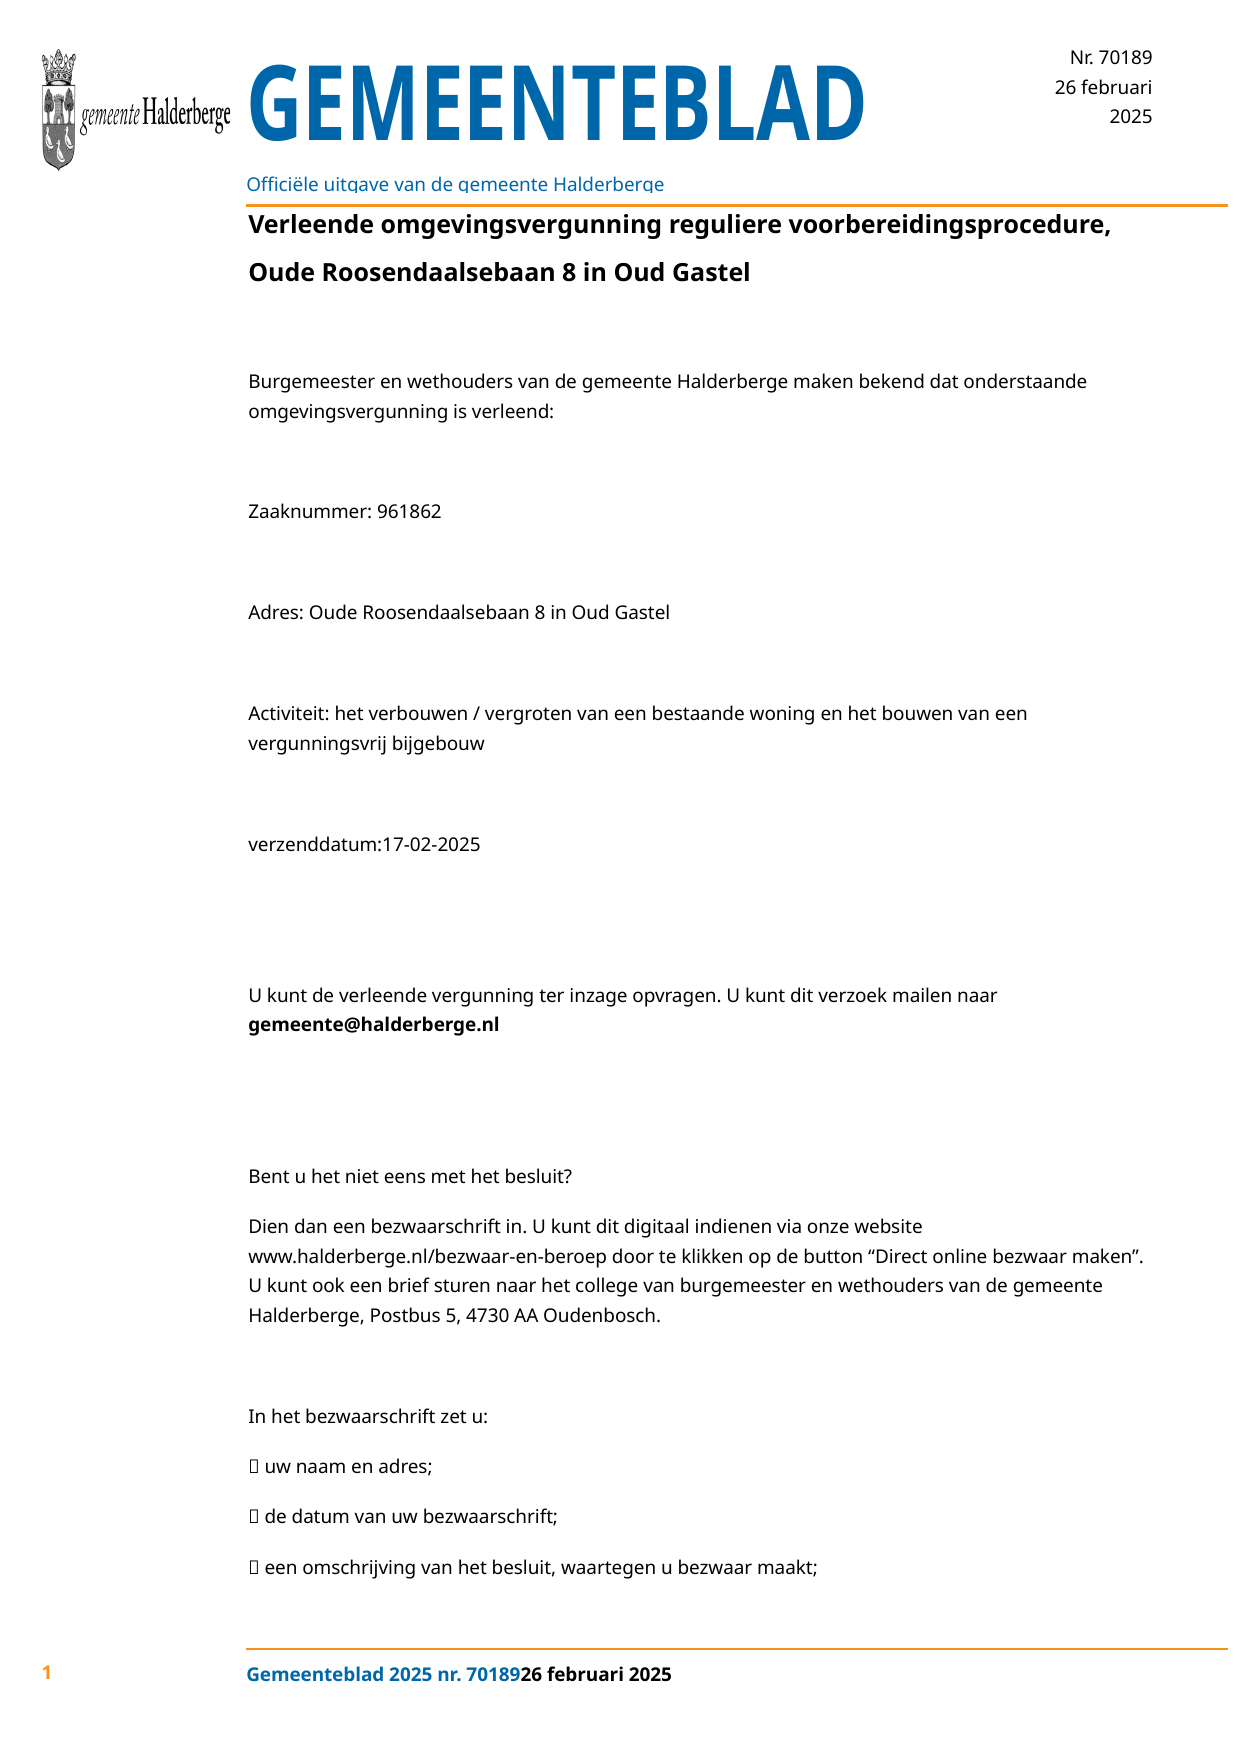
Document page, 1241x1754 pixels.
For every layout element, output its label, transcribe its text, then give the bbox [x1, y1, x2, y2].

text verzenddatum:17-02-2025 [248, 831, 1152, 857]
text Burgemeester en wethouders van de gemeente Halderberge maken bekend dat onderstaande omgevingsvergunning is verleend: [248, 368, 1152, 424]
text Zaaknummer: 961862 [248, 499, 1152, 524]
text  uw naam en adres; [248, 1453, 1152, 1479]
text U kunt de verleende vergunning ter inzage opvragen. U kunt dit verzoek mailen naar gemeente@halderberge.nl [248, 982, 1152, 1037]
text Adres: Oude Roosendaalsebaan 8 in Oud Gastel [248, 599, 1152, 625]
text Verleende omgevingsvergunning reguliere voorbereidingsprocedure, Oude Roosendaalsebaan 8 in Oud Gastel [248, 207, 1152, 288]
text In het bezwaarschrift zet u: [248, 1403, 1152, 1429]
text  de datum van uw bezwaarschrift; [248, 1504, 1152, 1529]
picture [41, 47, 231, 172]
text Bent u het niet eens met het besluit? [248, 1163, 1152, 1189]
text Activiteit: het verbouwen / vergroten van een bestaande woning en het bouwen van een vergunningsvrij bijgebouw [248, 700, 1152, 756]
text  een omschrijving van het besluit, waartegen u bezwaar maakt; [248, 1554, 1152, 1580]
text Dien dan een bezwaarschrift in. U kunt dit digitaal indienen via onze website www.halderberge.nl/bezwaar-en-beroep door te klikken op de button “Direct online bezwaar maken”. U kunt ook een brief sturen naar het college van burgemeester en wethouders van de gemeente Halderberge, Postbus 5, 4730 AA Oudenbosch. [248, 1213, 1152, 1328]
